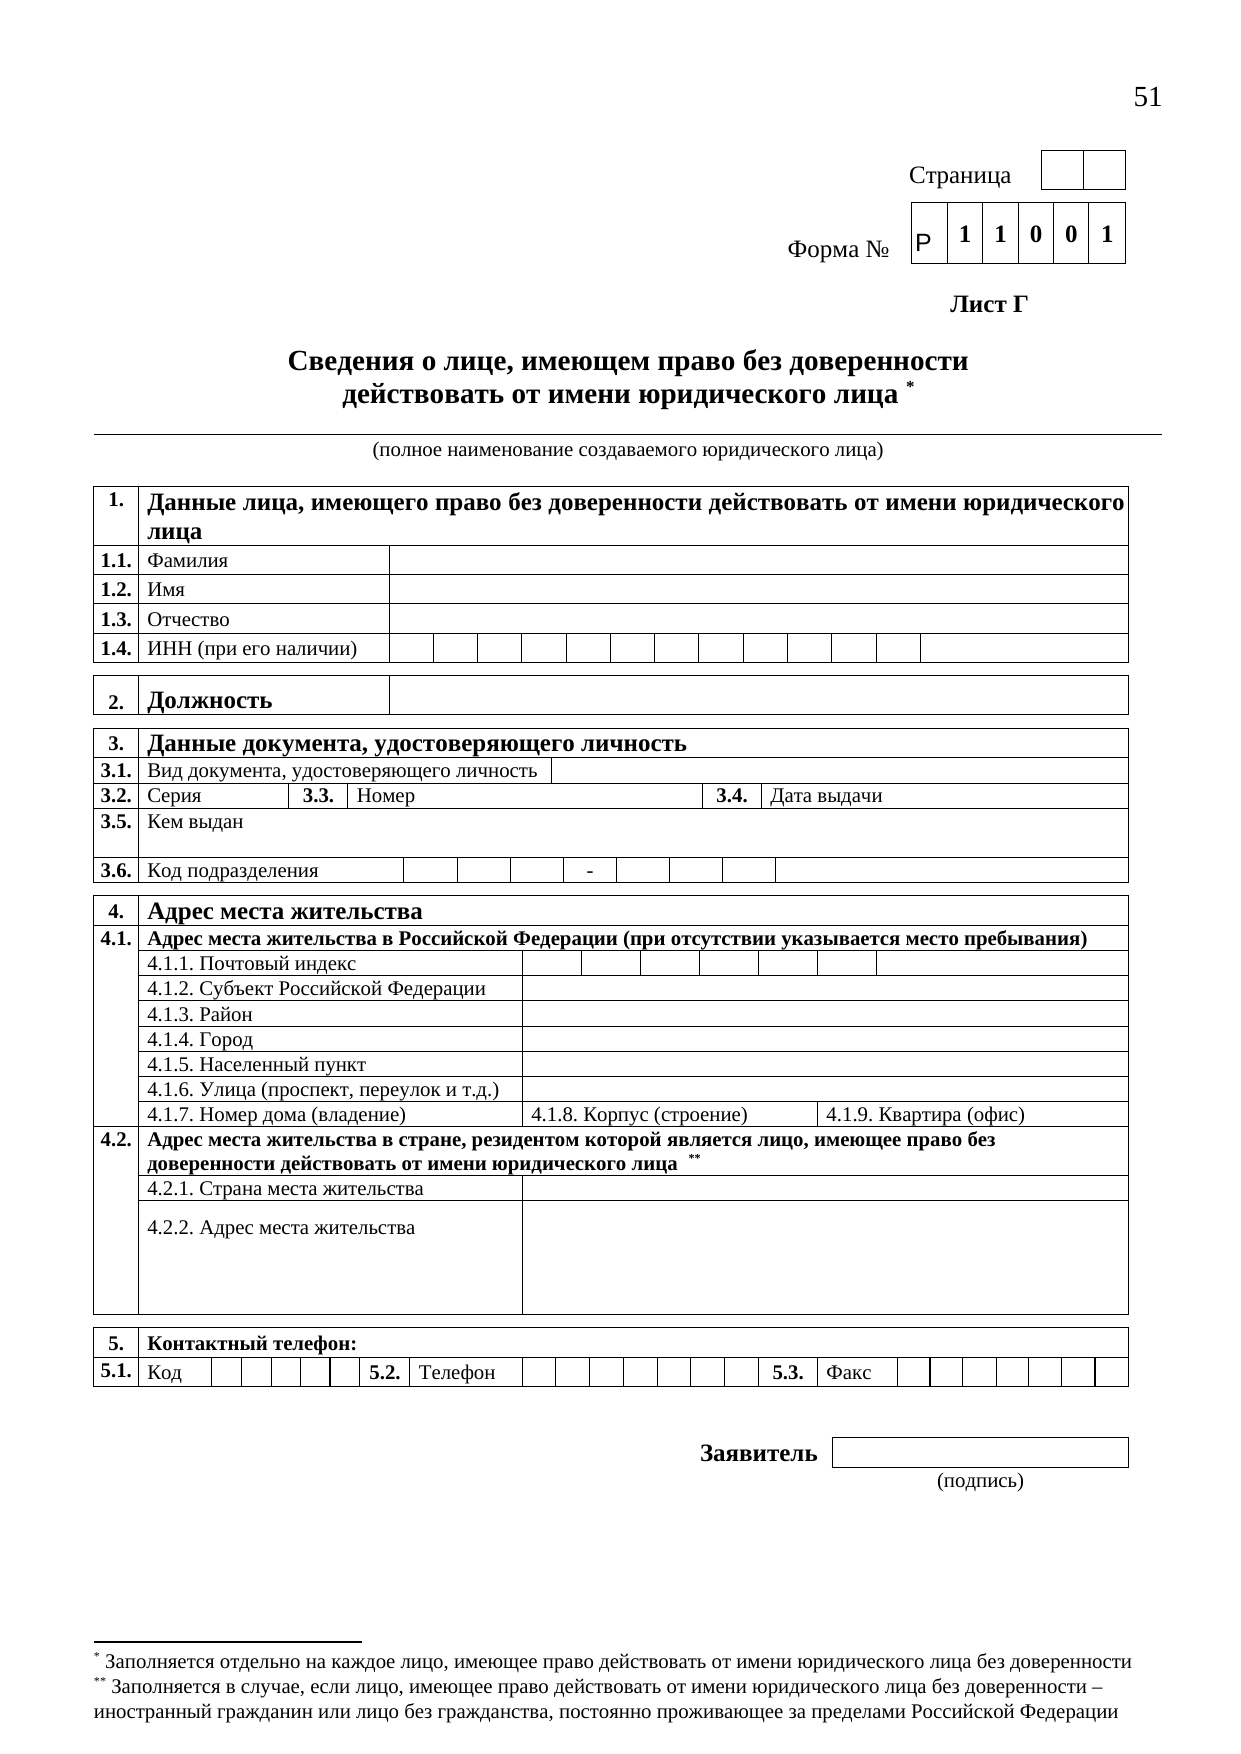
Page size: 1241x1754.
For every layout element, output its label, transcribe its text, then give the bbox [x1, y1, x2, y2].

table_cell 1.2. [94, 575, 138, 603]
table_cell 4.1.1. Почтовый индекс [139, 951, 522, 975]
table_cell [390, 604, 1128, 633]
table_cell 3.3. [289, 784, 347, 807]
table_cell 4.2. [94, 1127, 138, 1314]
table_cell 4.1.8. Корпус (строение) [523, 1102, 817, 1126]
table_cell [523, 1176, 1128, 1200]
text Сведения о лице, имеющем право без доверенности действовать от имени юридического лица [94, 343, 1162, 410]
table_cell [725, 1358, 758, 1386]
table_cell Отчество [139, 604, 389, 633]
table_cell [458, 858, 510, 882]
table_cell [523, 1027, 1128, 1051]
table_cell 3.4. [703, 784, 761, 807]
table_header 2. [94, 676, 138, 714]
table_header 1 [1089, 203, 1125, 263]
table_cell [699, 634, 743, 662]
table_cell 1.1. [94, 546, 138, 574]
table_cell [511, 858, 563, 882]
table_cell [567, 634, 610, 662]
text Заполняется отдельно на каждое лицо, имеющее право действовать от имени юридического лица без доверенности [94, 1648, 1162, 1673]
table_cell 3.6. [94, 858, 138, 882]
table_cell 3.5. [94, 809, 138, 857]
table_cell [522, 1467, 832, 1492]
table_cell [921, 634, 1128, 662]
table_cell Фамилия [139, 546, 389, 574]
table_cell [691, 1358, 724, 1386]
table_cell Номер [348, 784, 702, 807]
table_cell [1029, 1358, 1061, 1386]
table_cell 1.3. [94, 604, 138, 633]
table_cell [478, 634, 521, 662]
table_header 1. [94, 487, 138, 545]
table_cell [523, 1201, 1128, 1314]
table_header 1 [983, 203, 1018, 263]
table_cell [404, 858, 457, 882]
table_cell [641, 951, 699, 975]
table_cell [963, 1358, 996, 1386]
table_cell Имя [139, 575, 389, 603]
table_cell Факс [818, 1358, 897, 1386]
table_cell [523, 951, 581, 975]
table_header 0 [1019, 203, 1053, 263]
table_cell 3.1. [94, 758, 138, 782]
table_cell [624, 1358, 657, 1386]
table_cell [556, 1358, 589, 1386]
table_cell [776, 858, 1128, 882]
table_cell 3.2. [94, 784, 138, 807]
table_cell 4.1.2. Субъект Российской Федерации [139, 976, 522, 1000]
table_cell Телефон [410, 1358, 522, 1386]
table_cell Адрес места жительства в Российской Федерации (при отсутствии указывается место пребывания) [139, 926, 1128, 950]
table_cell [582, 951, 640, 975]
table_cell [590, 1358, 623, 1386]
table_cell 4.1.6. Улица (проспект, переулок и т.д.) [139, 1077, 522, 1101]
table_cell [898, 1358, 929, 1386]
table_cell 4.2.1. Страна места жительства [139, 1176, 522, 1200]
table_cell 4.1.9. Квартира (офис) [818, 1102, 1128, 1126]
table_cell Код [139, 1358, 211, 1386]
table_header [1084, 151, 1125, 188]
table_cell [877, 951, 1128, 975]
table_cell [390, 634, 433, 662]
table_cell [997, 1358, 1028, 1386]
table_cell 4.1. [94, 926, 138, 1126]
text (полное наименование создаваемого юридического лица) [94, 435, 1162, 461]
table_header Адрес места жительства [139, 896, 1128, 925]
table_cell [434, 634, 477, 662]
table_header Р [912, 203, 947, 263]
table_cell 5.1. [94, 1358, 138, 1386]
table_header [833, 1438, 1128, 1467]
table_cell [390, 575, 1128, 603]
table_cell [818, 951, 876, 975]
table_cell [242, 1358, 271, 1386]
table_cell [523, 1052, 1128, 1076]
text Лист Г [950, 289, 1162, 318]
table_cell 4.1.4. Город [139, 1027, 522, 1051]
table_cell 5.2. [360, 1358, 409, 1386]
table_cell [655, 634, 698, 662]
table_cell [552, 758, 1128, 782]
table_cell [832, 634, 876, 662]
table_header Данные документа, удостоверяющего личность [139, 729, 1128, 757]
table_cell [1096, 1358, 1128, 1386]
table_cell 1.4. [94, 634, 138, 662]
table_cell [670, 858, 722, 882]
table_cell 4.1.3. Район [139, 1001, 522, 1026]
table_cell Вид документа, удостоверяющего личность [139, 758, 551, 782]
table_cell Серия [139, 784, 288, 807]
table_cell [1062, 1358, 1094, 1386]
table_cell [522, 634, 566, 662]
table_header 4. [94, 896, 138, 925]
table_cell [272, 1358, 300, 1386]
table_cell [931, 1358, 962, 1386]
table_cell [390, 546, 1128, 574]
table_header 5. [94, 1328, 138, 1357]
table_cell [877, 634, 920, 662]
table_cell [523, 976, 1128, 1000]
table_header 0 [1054, 203, 1088, 263]
table_header Форма № [91, 202, 911, 263]
table_cell [212, 1358, 241, 1386]
table_header 3. [94, 729, 138, 757]
table_header [390, 676, 1128, 714]
table_cell [523, 1358, 555, 1386]
table_cell Адрес места жительства в стране, резидентом которой является лицо, имеющее право без доверенности действовать от имени юридического лица * [139, 1127, 1128, 1175]
table_cell Дата выдачи [762, 784, 1128, 807]
table_cell [658, 1358, 690, 1386]
table_cell [723, 858, 775, 882]
table_header 1 [948, 203, 982, 263]
table_cell Код подразделения [139, 858, 403, 882]
table_cell [788, 634, 831, 662]
table_cell [611, 634, 654, 662]
table_header [1042, 151, 1083, 188]
table_cell [744, 634, 787, 662]
table_cell 4.1.7. Номер дома (владение) [139, 1102, 522, 1126]
table_cell (подпись) [832, 1468, 1128, 1492]
table_cell [331, 1358, 359, 1386]
table_cell 4.1.5. Населенный пункт [139, 1052, 522, 1076]
table_header Данные лица, имеющего право без доверенности действовать от имени юридического лица [139, 487, 1128, 545]
table_cell [301, 1358, 329, 1386]
table_cell [700, 951, 758, 975]
table_cell ИНН (при его наличии) [139, 634, 389, 662]
table_header Должность [139, 676, 389, 714]
table_cell Кем выдан [139, 809, 1128, 857]
table_header Контактный телефон: [139, 1328, 1128, 1357]
table_cell [617, 858, 669, 882]
table_cell [523, 1001, 1128, 1026]
table_header Заявитель [522, 1437, 832, 1467]
table_cell 4.2.2. Адрес места жительства [139, 1201, 522, 1314]
table_header Страница [906, 150, 1041, 188]
table_cell [523, 1077, 1128, 1101]
table_cell - [564, 858, 616, 882]
table_cell 5.3. [759, 1358, 817, 1386]
table_cell [759, 951, 817, 975]
